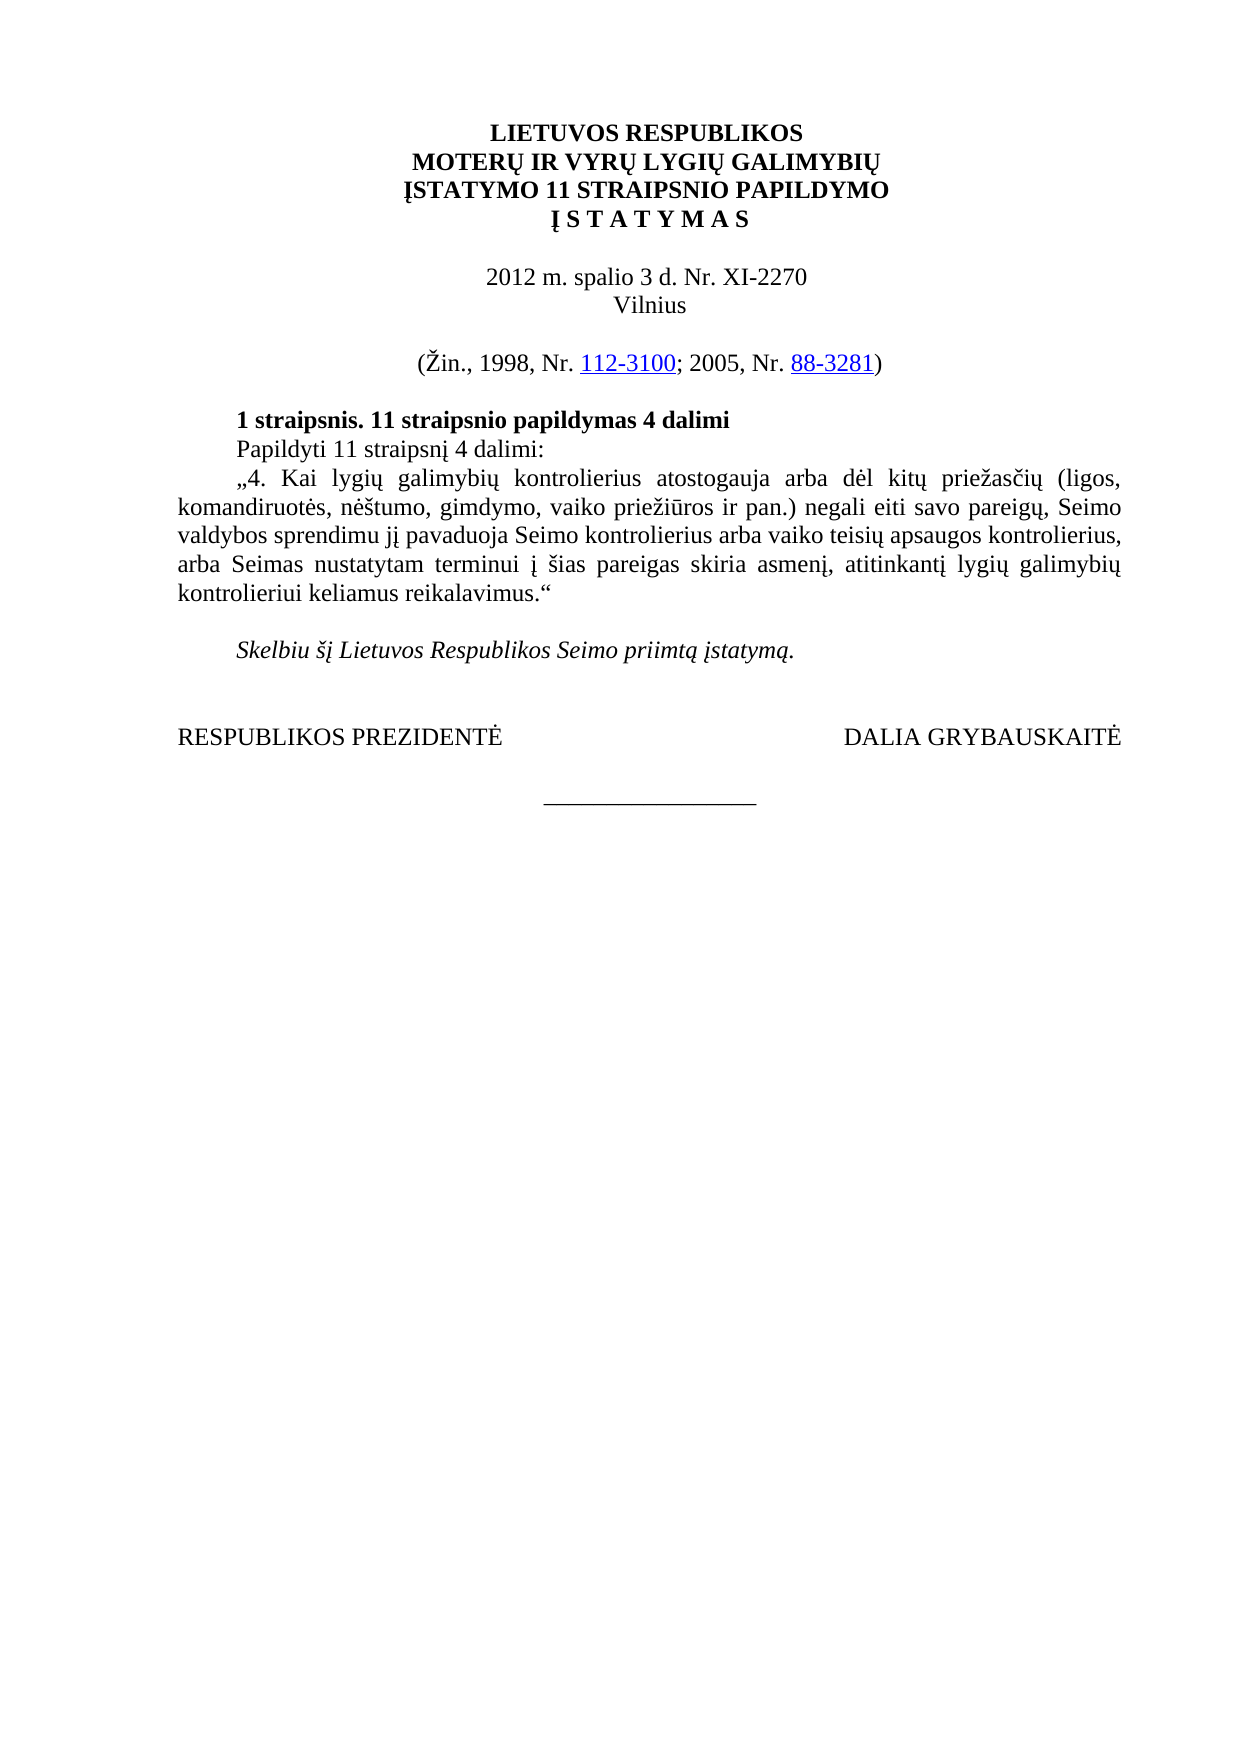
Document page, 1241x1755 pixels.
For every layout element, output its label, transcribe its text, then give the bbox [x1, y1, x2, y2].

text RESPUBLIKOS PREZIDENTĖ DALIA GRYBAUSKAITĖ [177, 722, 1122, 751]
text LIETUVOS RESPUBLIKOS [177, 118, 1122, 147]
text _________________ [177, 779, 1122, 808]
text „4. Kai lygių galimybių kontrolierius atostogauja arba dėl kitų priežasčių (ligos, komandiruotės, nėštumo, gimdymo, vaiko priežiūros ir pan.) negali eiti savo pareigų, Seimo valdybos sprendimu jį pavaduoja Seimo kontrolierius arba vaiko teisių apsaugos kontrolierius, arba Seimas nustatytam terminui į šias pareigas skiria asmenį, atitinkantį lygių galimybių kontrolieriui keliamus reikalavimus.“ [177, 463, 1122, 607]
text MOTERŲ IR VYRŲ LYGIŲ GALIMYBIŲ ĮSTATYMO 11 STRAIPSNIO PAPILDYMO [177, 147, 1122, 204]
text ĮSTATYMAS [177, 204, 1122, 233]
text (Žin., 1998, Nr. 112-3100; 2005, Nr. 88-3281) [177, 348, 1122, 377]
text Skelbiu šį Lietuvos Respublikos Seimo priimtą įstatymą. [177, 636, 1122, 664]
text 2012 m. spalio 3 d. Nr. XI-2270 [177, 262, 1122, 291]
text Vilnius [177, 291, 1122, 319]
text Papildyti 11 straipsnį 4 dalimi: [177, 434, 1122, 463]
text 1 straipsnis. 11 straipsnio papildymas 4 dalimi [177, 406, 1122, 434]
